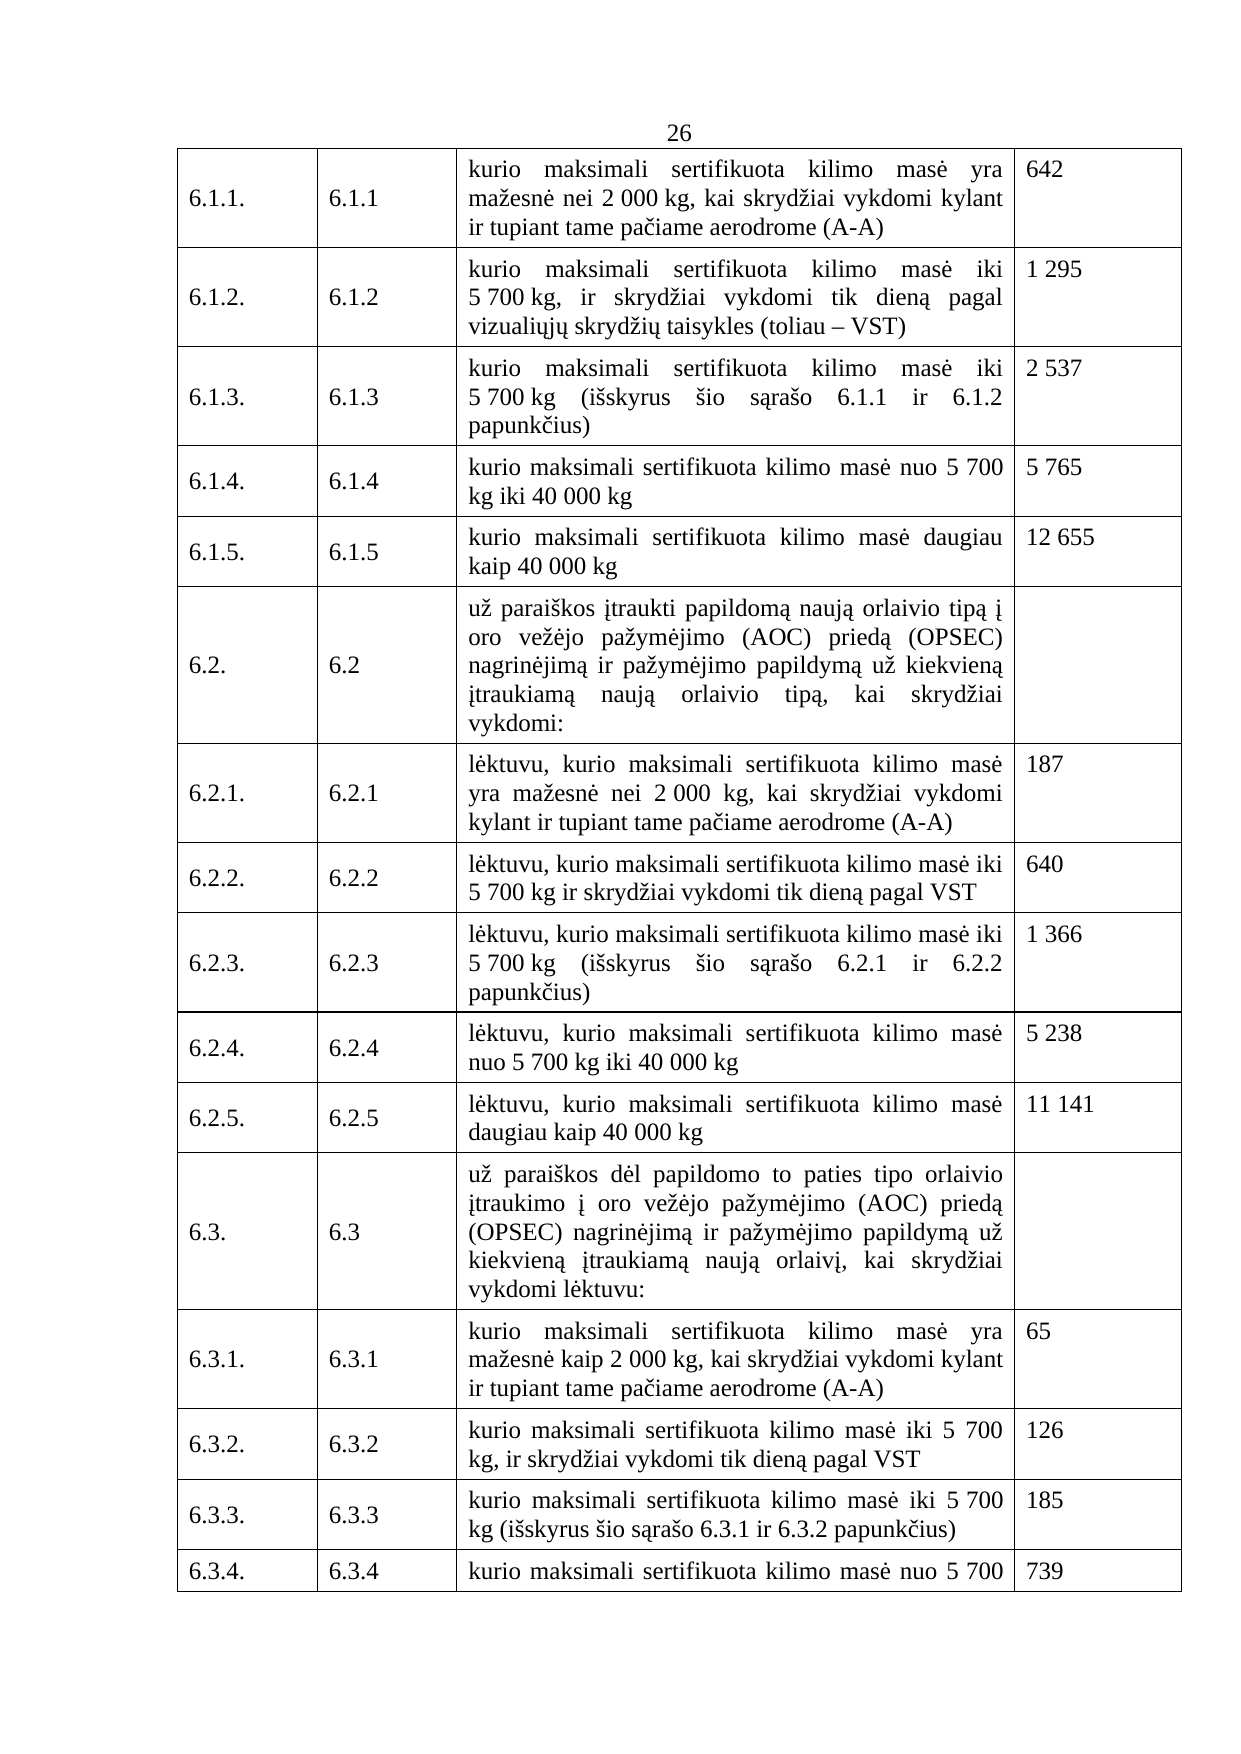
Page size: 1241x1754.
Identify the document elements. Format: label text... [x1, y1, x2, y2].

table_cell 6.2.3 [318, 913, 456, 1011]
table_cell 6.3.3 [318, 1480, 456, 1549]
table_cell už paraiškos dėl papildomo to paties tipo orlaivio įtraukimo į oro vežėjo pažymėjimo (AOC) priedą (OPSEC) nagrinėjimą ir pažymėjimo papildymą už kiekvieną įtraukiamą naują orlaivį, kai skrydžiai vykdomi lėktuvu: [457, 1153, 1014, 1309]
table_cell lėktuvu, kurio maksimali sertifikuota kilimo masė iki 5 700 kg (išskyrus šio sąrašo 6.2.1 ir 6.2.2 papunkčius) [457, 913, 1014, 1011]
table_cell 6.2.4. [178, 1013, 317, 1082]
table_cell 642 [1015, 149, 1181, 247]
table_cell kurio maksimali sertifikuota kilimo masė iki 5 700 kg, ir skrydžiai vykdomi tik dieną pagal vizualiųjų skrydžių taisykles (toliau – VST) [457, 248, 1014, 346]
table_cell kurio maksimali sertifikuota kilimo masė yra mažesnė kaip 2 000 kg, kai skrydžiai vykdomi kylant ir tupiant tame pačiame aerodrome (A-A) [457, 1310, 1014, 1408]
table_cell 6.1.5. [178, 517, 317, 586]
table_cell 6.2.4 [318, 1013, 456, 1082]
table_cell kurio maksimali sertifikuota kilimo masė iki 5 700 kg (išskyrus šio sąrašo 6.3.1 ir 6.3.2 papunkčius) [457, 1480, 1014, 1549]
table_cell 6.2.5 [318, 1083, 456, 1152]
table_cell 6.2.5. [178, 1083, 317, 1152]
table_cell kurio maksimali sertifikuota kilimo masė iki 5 700 kg (išskyrus šio sąrašo 6.1.1 ir 6.1.2 papunkčius) [457, 347, 1014, 445]
table_cell 6.2.2. [178, 843, 317, 912]
table_cell lėktuvu, kurio maksimali sertifikuota kilimo masė yra mažesnė nei 2 000 kg, kai skrydžiai vykdomi kylant ir tupiant tame pačiame aerodrome (A-A) [457, 744, 1014, 842]
table_cell 6.2.2 [318, 843, 456, 912]
table_cell 6.3 [318, 1153, 456, 1309]
table_cell lėktuvu, kurio maksimali sertifikuota kilimo masė iki 5 700 kg ir skrydžiai vykdomi tik dieną pagal VST [457, 843, 1014, 912]
table_cell 185 [1015, 1480, 1181, 1549]
table_cell 6.1.1. [178, 149, 317, 247]
table_cell 640 [1015, 843, 1181, 912]
table_cell lėktuvu, kurio maksimali sertifikuota kilimo masė daugiau kaip 40 000 kg [457, 1083, 1014, 1152]
table_cell 65 [1015, 1310, 1181, 1408]
table_cell 6.1.4. [178, 446, 317, 516]
table_cell 12 655 [1015, 517, 1181, 586]
table_cell [1015, 1153, 1181, 1309]
table_cell lėktuvu, kurio maksimali sertifikuota kilimo masė nuo 5 700 kg iki 40 000 kg [457, 1013, 1014, 1082]
table_cell 187 [1015, 744, 1181, 842]
table_cell 5 238 [1015, 1013, 1181, 1082]
table_cell 6.2 [318, 587, 456, 743]
table_cell 6.3.1. [178, 1310, 317, 1408]
table_cell 6.3.3. [178, 1480, 317, 1549]
table_cell 739 [1015, 1550, 1181, 1591]
table_cell 1 295 [1015, 248, 1181, 346]
table_cell 6.2.1 [318, 744, 456, 842]
table_cell 6.1.4 [318, 446, 456, 516]
table_cell 6.2.1. [178, 744, 317, 842]
table_cell 6.3.4. [178, 1550, 317, 1591]
table_cell 6.3.4 [318, 1550, 456, 1591]
table_cell 6.3.2 [318, 1409, 456, 1478]
table_cell kurio maksimali sertifikuota kilimo masė iki 5 700 kg, ir skrydžiai vykdomi tik dieną pagal VST [457, 1409, 1014, 1478]
table_cell kurio maksimali sertifikuota kilimo masė nuo 5 700 kg iki 40 000 kg [457, 446, 1014, 516]
table_cell 126 [1015, 1409, 1181, 1478]
table_cell 5 765 [1015, 446, 1181, 516]
table_cell 1 366 [1015, 913, 1181, 1011]
table_cell 6.3.2. [178, 1409, 317, 1478]
table_cell [1015, 587, 1181, 743]
table_cell 6.2.3. [178, 913, 317, 1011]
table_cell 6.1.3. [178, 347, 317, 445]
table_cell kurio maksimali sertifikuota kilimo masė yra mažesnė nei 2 000 kg, kai skrydžiai vykdomi kylant ir tupiant tame pačiame aerodrome (A-A) [457, 149, 1014, 247]
table_cell kurio maksimali sertifikuota kilimo masė daugiau kaip 40 000 kg [457, 517, 1014, 586]
table_cell už paraiškos įtraukti papildomą naują orlaivio tipą į oro vežėjo pažymėjimo (AOC) priedą (OPSEC) nagrinėjimą ir pažymėjimo papildymą už kiekvieną įtraukiamą naują orlaivio tipą, kai skrydžiai vykdomi: [457, 587, 1014, 743]
table_cell 6.1.3 [318, 347, 456, 445]
table_cell 11 141 [1015, 1083, 1181, 1152]
table_cell 6.1.5 [318, 517, 456, 586]
table_cell 6.3. [178, 1153, 317, 1309]
table_cell 2 537 [1015, 347, 1181, 445]
table_cell 6.1.2 [318, 248, 456, 346]
table_cell 6.2. [178, 587, 317, 743]
table_cell 6.1.2. [178, 248, 317, 346]
table_cell 6.3.1 [318, 1310, 456, 1408]
table_cell 6.1.1 [318, 149, 456, 247]
table_cell kurio maksimali sertifikuota kilimo masė nuo 5 700 [457, 1550, 1014, 1591]
